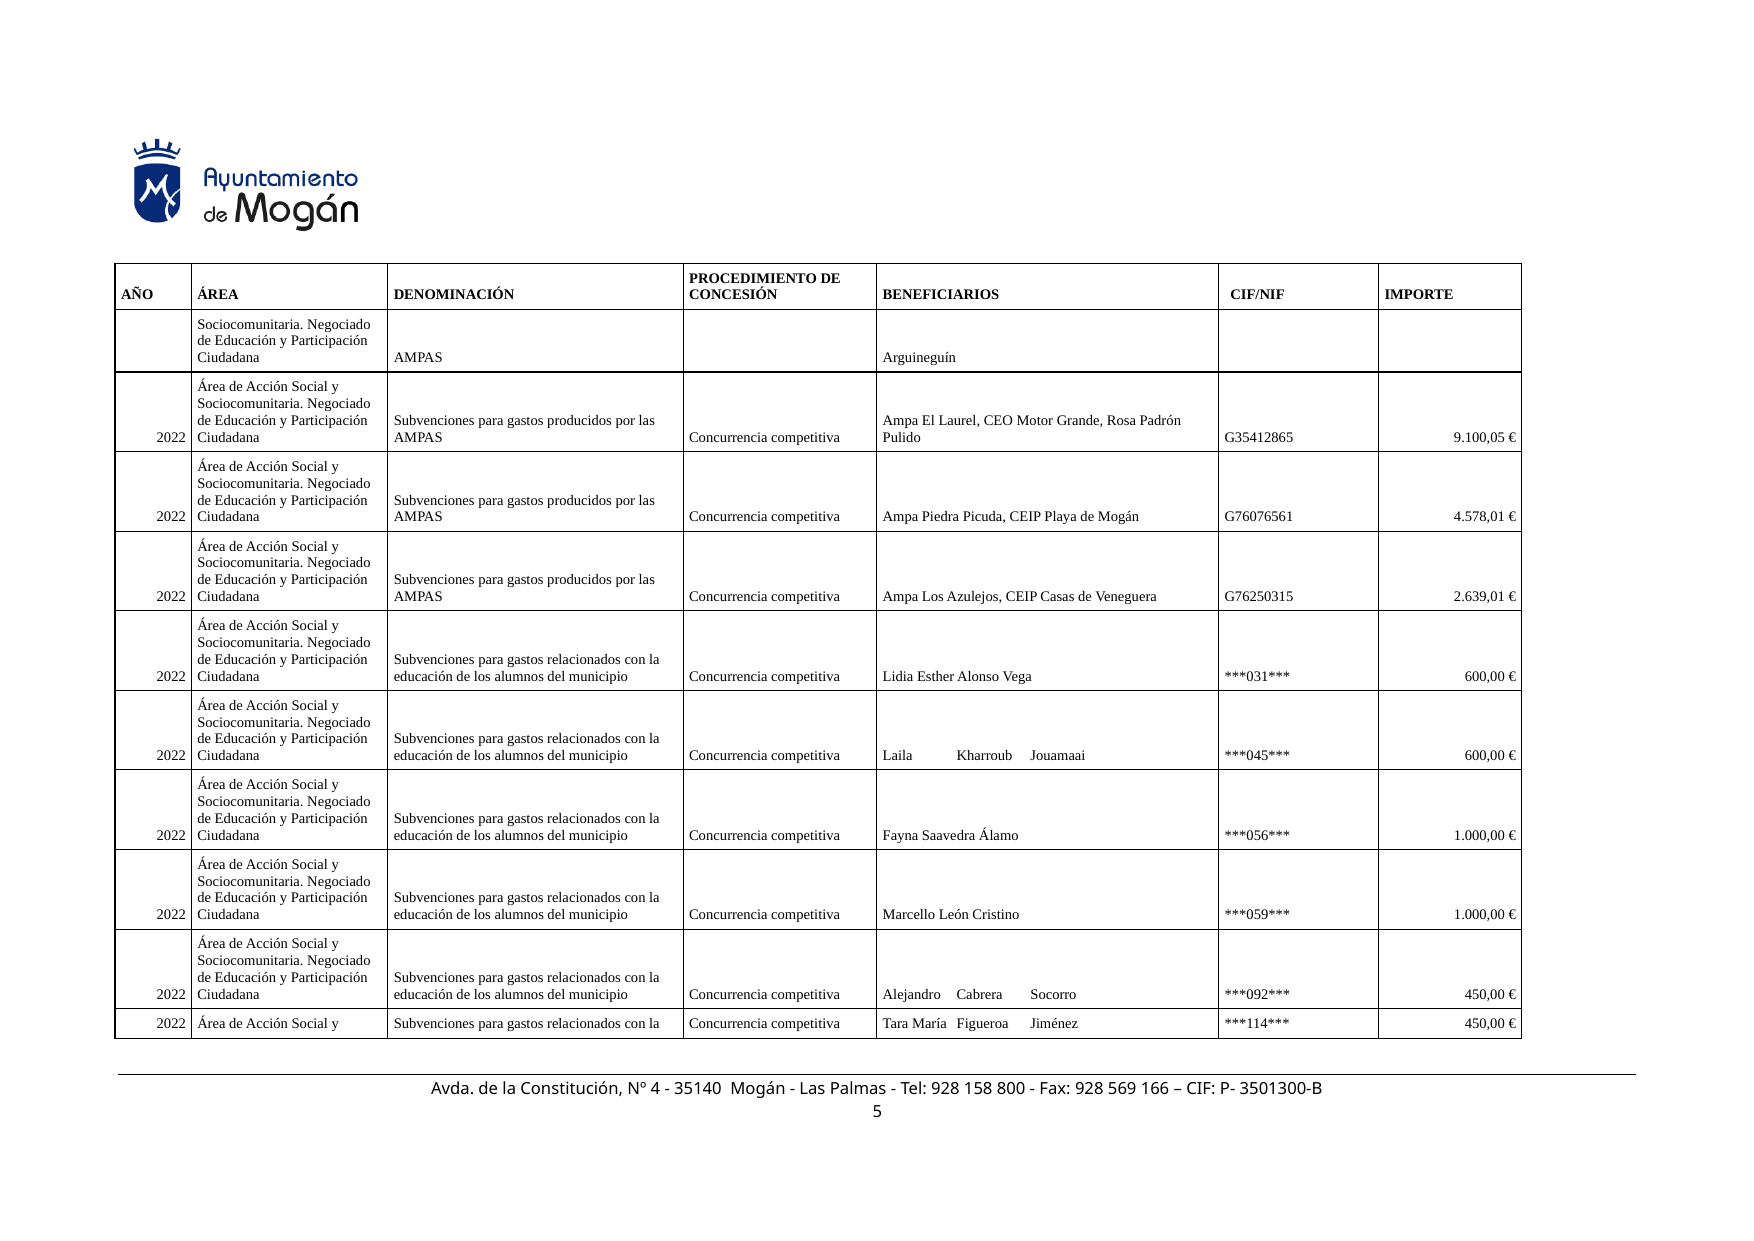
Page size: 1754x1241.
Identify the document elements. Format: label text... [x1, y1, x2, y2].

table_cell Subvenciones para gastos relacionados con la educación de los alumnos del municipio [388, 611, 683, 690]
table_cell Fayna Saavedra Álamo [877, 770, 1218, 849]
table_cell Subvenciones para gastos relacionados con la educación de los alumnos del municipio [388, 691, 683, 769]
table_cell 2022 [116, 373, 191, 451]
table_cell G76076561 [1219, 452, 1378, 531]
table_cell Subvenciones para gastos relacionados con la educación de los alumnos del municipio [388, 850, 683, 928]
table_cell 2.639,01 € [1379, 532, 1521, 610]
table_cell ***114*** [1219, 1009, 1378, 1037]
table_cell 450,00 € [1379, 1009, 1521, 1037]
picture [119, 117, 375, 249]
table_cell Sociocomunitaria. Negociado de Educación y Participación Ciudadana [192, 310, 387, 371]
table_cell Subvenciones para gastos producidos por las AMPAS [388, 452, 683, 531]
table_cell Ampa El Laurel, CEO Motor Grande, Rosa Padrón Pulido [877, 373, 1218, 451]
table_cell ***056*** [1219, 770, 1378, 849]
table_cell AMPAS [388, 310, 683, 371]
table_header AÑO [116, 264, 191, 309]
table_cell 2022 [116, 770, 191, 849]
table_cell Concurrencia competitiva [684, 611, 876, 690]
table_cell Tara María Figueroa Jiménez [877, 1009, 1218, 1037]
table_header PROCEDIMIENTO DE CONCESIÓN [684, 264, 876, 309]
table_cell 2022 [116, 930, 191, 1008]
table_cell Lidia Esther Alonso Vega [877, 611, 1218, 690]
table_cell 4.578,01 € [1379, 452, 1521, 531]
table_cell [1219, 310, 1378, 371]
table_cell 2022 [116, 611, 191, 690]
table_cell ***059*** [1219, 850, 1378, 928]
table_cell Marcello León Cristino [877, 850, 1218, 928]
table_cell ***031*** [1219, 611, 1378, 690]
table_cell Arguineguín [877, 310, 1218, 371]
table_cell Área de Acción Social y Sociocomunitaria. Negociado de Educación y Participación Ciudadana [192, 691, 387, 769]
table_cell [116, 310, 191, 371]
table_cell Ampa Los Azulejos, CEIP Casas de Veneguera [877, 532, 1218, 610]
table_cell 1.000,00 € [1379, 770, 1521, 849]
table_cell Concurrencia competitiva [684, 532, 876, 610]
table_cell Subvenciones para gastos relacionados con la educación de los alumnos del municipio [388, 770, 683, 849]
table_cell Concurrencia competitiva [684, 770, 876, 849]
table_cell Alejandro Cabrera Socorro [877, 930, 1218, 1008]
table_cell Ampa Piedra Picuda, CEIP Playa de Mogán [877, 452, 1218, 531]
table_cell G76250315 [1219, 532, 1378, 610]
table_cell 2022 [116, 691, 191, 769]
table_header BENEFICIARIOS [877, 264, 1218, 309]
table_cell Concurrencia competitiva [684, 452, 876, 531]
table_cell [684, 310, 876, 371]
table_cell 9.100,05 € [1379, 373, 1521, 451]
table_cell G35412865 [1219, 373, 1378, 451]
table_cell 600,00 € [1379, 611, 1521, 690]
table_header CIF/NIF [1219, 264, 1378, 309]
table_cell 2022 [116, 850, 191, 928]
table_cell ***092*** [1219, 930, 1378, 1008]
table_cell Concurrencia competitiva [684, 691, 876, 769]
table_cell Concurrencia competitiva [684, 850, 876, 928]
table_cell [1379, 310, 1521, 371]
table_cell Área de Acción Social y Sociocomunitaria. Negociado de Educación y Participación Ciudadana [192, 850, 387, 928]
table_cell 450,00 € [1379, 930, 1521, 1008]
table_cell Subvenciones para gastos producidos por las AMPAS [388, 532, 683, 610]
table_cell Área de Acción Social y [192, 1009, 387, 1037]
table_cell 2022 [116, 532, 191, 610]
table_cell Área de Acción Social y Sociocomunitaria. Negociado de Educación y Participación Ciudadana [192, 452, 387, 531]
table_cell Área de Acción Social y Sociocomunitaria. Negociado de Educación y Participación Ciudadana [192, 373, 387, 451]
table_cell ***045*** [1219, 691, 1378, 769]
table_cell 2022 [116, 452, 191, 531]
table_header IMPORTE [1379, 264, 1521, 309]
table_cell Laila Kharroub Jouamaai [877, 691, 1218, 769]
table_cell Área de Acción Social y Sociocomunitaria. Negociado de Educación y Participación Ciudadana [192, 532, 387, 610]
table_cell 1.000,00 € [1379, 850, 1521, 928]
table_cell 600,00 € [1379, 691, 1521, 769]
table_cell Área de Acción Social y Sociocomunitaria. Negociado de Educación y Participación Ciudadana [192, 611, 387, 690]
table_cell Concurrencia competitiva [684, 373, 876, 451]
table_header ÁREA [192, 264, 387, 309]
table_cell Área de Acción Social y Sociocomunitaria. Negociado de Educación y Participación Ciudadana [192, 930, 387, 1008]
table_cell Subvenciones para gastos relacionados con la [388, 1009, 683, 1037]
table_cell Concurrencia competitiva [684, 930, 876, 1008]
table_cell Subvenciones para gastos relacionados con la educación de los alumnos del municipio [388, 930, 683, 1008]
table_cell Concurrencia competitiva [684, 1009, 876, 1037]
table_cell Subvenciones para gastos producidos por las AMPAS [388, 373, 683, 451]
table_header DENOMINACIÓN [388, 264, 683, 309]
table_cell Área de Acción Social y Sociocomunitaria. Negociado de Educación y Participación Ciudadana [192, 770, 387, 849]
table_cell 2022 [116, 1009, 191, 1037]
